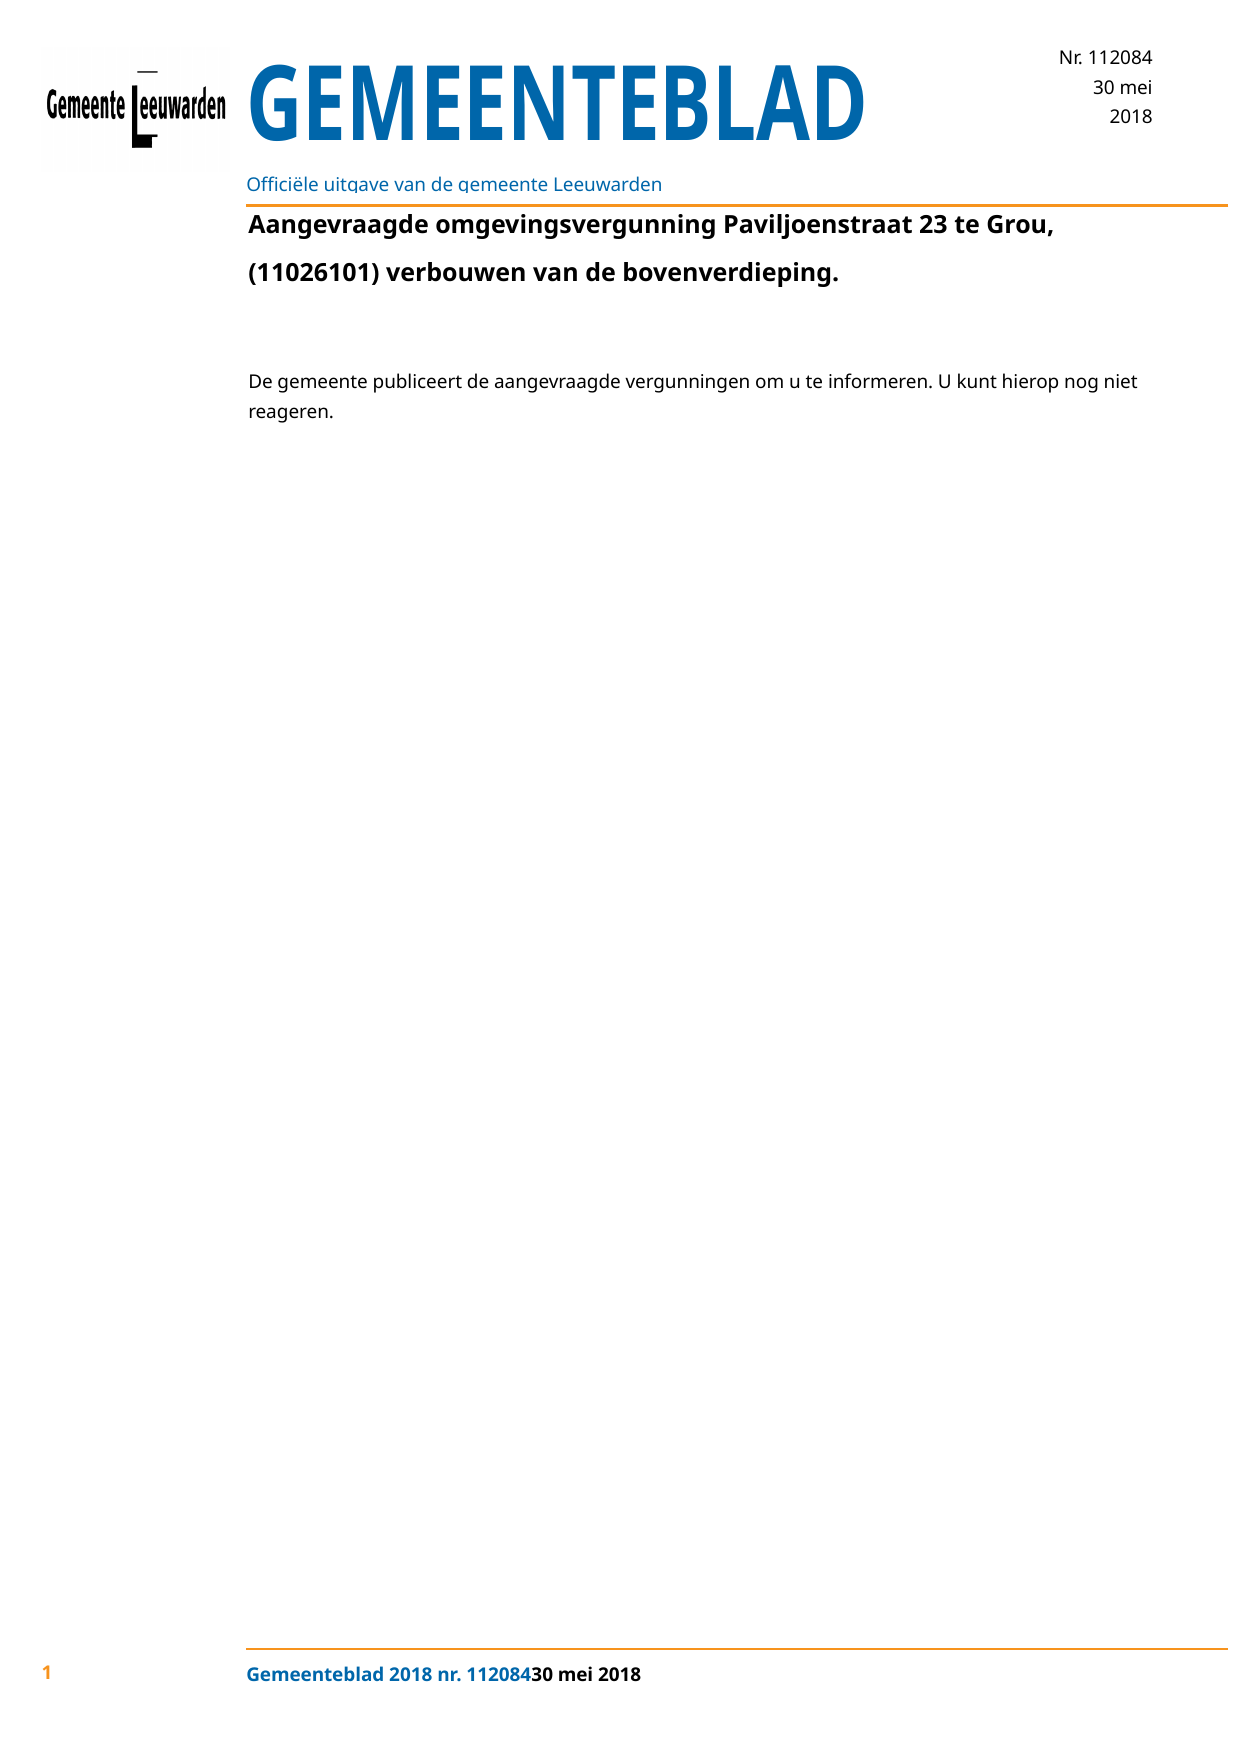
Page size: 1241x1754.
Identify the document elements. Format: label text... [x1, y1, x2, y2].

text De gemeente publiceert de aangevraagde vergunningen om u te informeren. U kunt hierop nog niet reageren. [248, 368, 1152, 424]
text Aangevraagde omgevingsvergunning Paviljoenstraat 23 te Grou, (11026101) verbouwen van de bovenverdieping. [248, 207, 1152, 288]
picture [41, 47, 231, 172]
